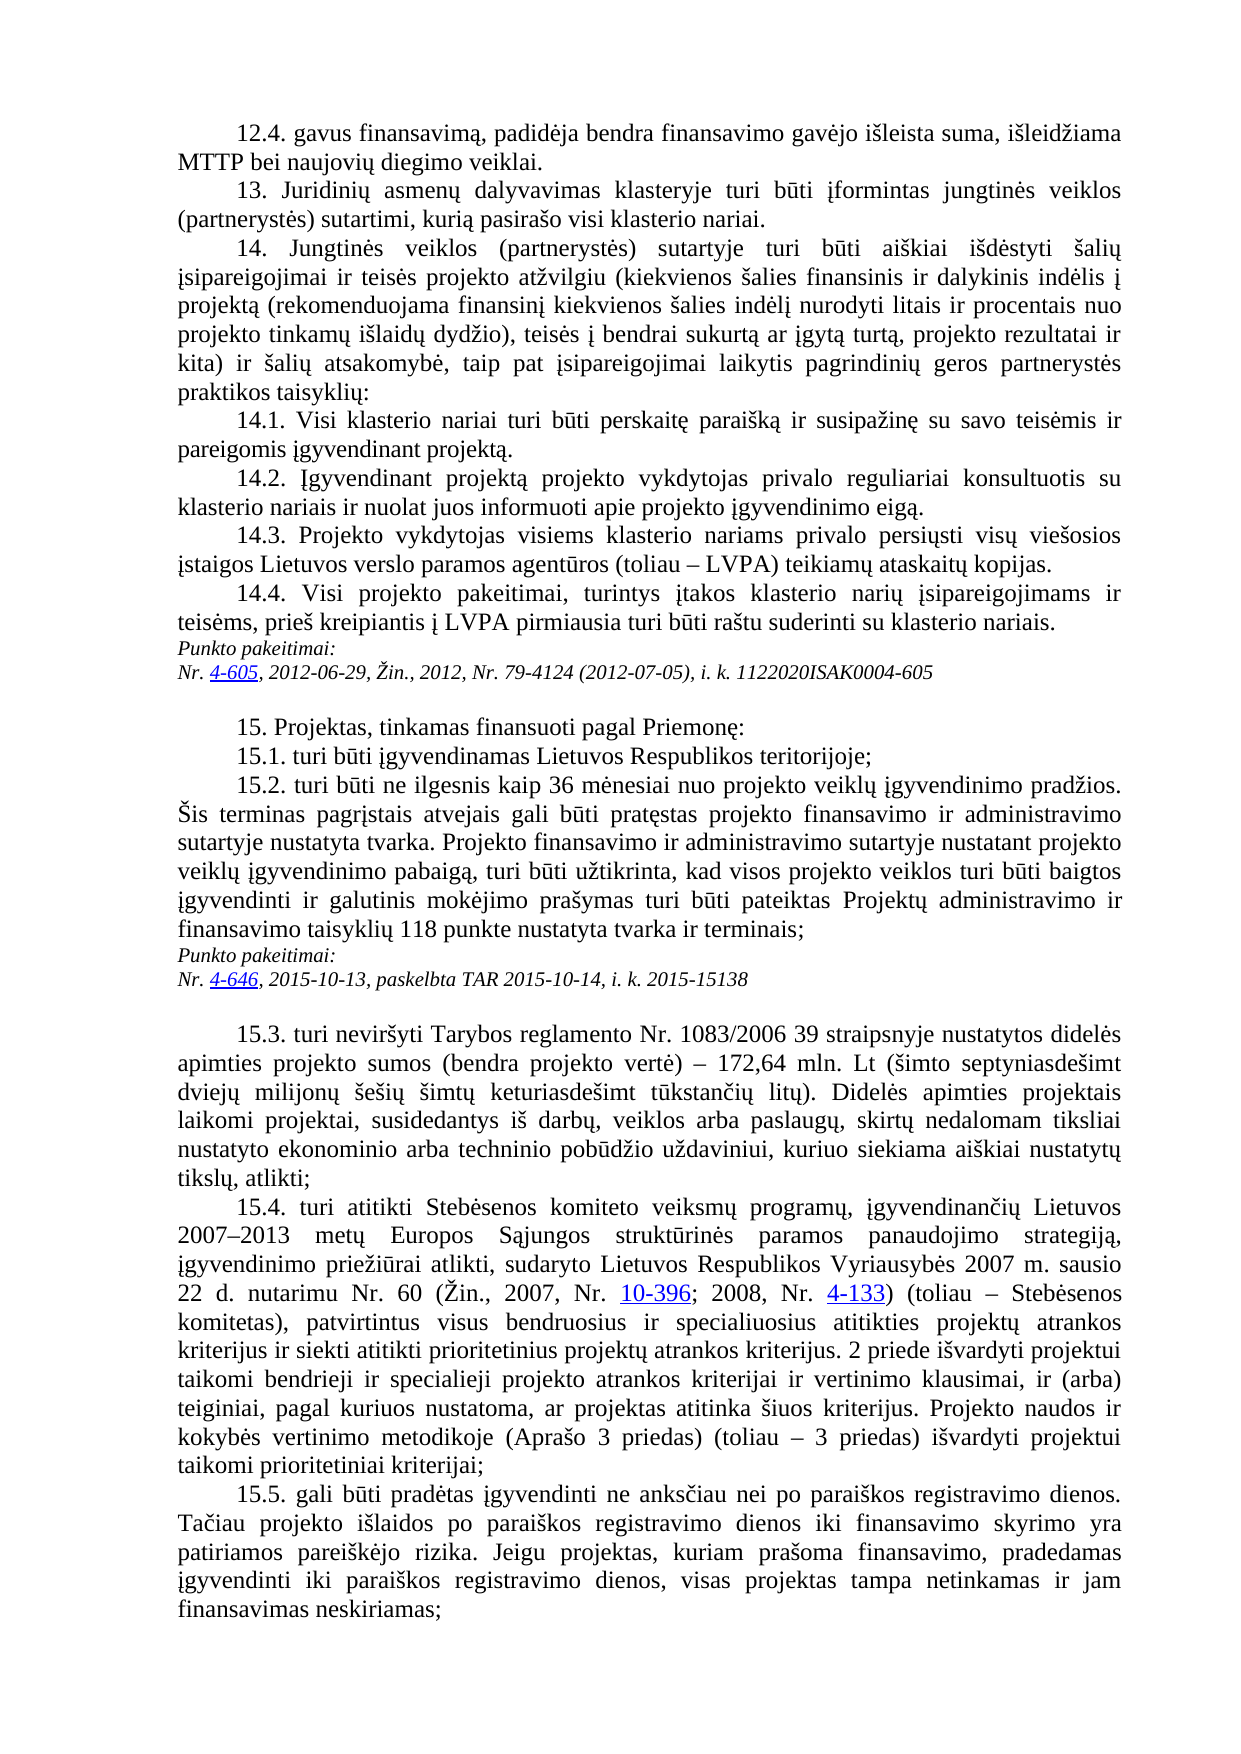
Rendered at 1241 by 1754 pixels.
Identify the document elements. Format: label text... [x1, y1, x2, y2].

text 13. Juridinių asmenų dalyvavimas klasteryje turi būti įformintas jungtinės veiklos (partnerystės) sutartimi, kurią pasirašo visi klasterio nariai. [177, 176, 1122, 233]
text 15.2. turi būti ne ilgesnis kaip 36 mėnesiai nuo projekto veiklų įgyvendinimo pradžios. Šis terminas pagrįstais atvejais gali būti pratęstas projekto finansavimo ir administravimo sutartyje nustatyta tvarka. Projekto finansavimo ir administravimo sutartyje nustatant projekto veiklų įgyvendinimo pabaigą, turi būti užtikrinta, kad visos projekto veiklos turi būti baigtos įgyvendinti ir galutinis mokėjimo prašymas turi būti pateiktas Projektų administravimo ir finansavimo taisyklių 118 punkte nustatyta tvarka ir terminais; [177, 770, 1122, 942]
text 14. Jungtinės veiklos (partnerystės) sutartyje turi būti aiškiai išdėstyti šalių įsipareigojimai ir teisės projekto atžvilgiu (kiekvienos šalies finansinis ir dalykinis indėlis į projektą (rekomenduojama finansinį kiekvienos šalies indėlį nurodyti litais ir procentais nuo projekto tinkamų išlaidų dydžio), teisės į bendrai sukurtą ar įgytą turtą, projekto rezultatai ir kita) ir šalių atsakomybė, taip pat įsipareigojimai laikytis pagrindinių geros partnerystės praktikos taisyklių: [177, 233, 1122, 406]
text 15.1. turi būti įgyvendinamas Lietuvos Respublikos teritorijoje; [177, 741, 1122, 770]
text Punkto pakeitimai: [177, 942, 1122, 967]
text 15. Projektas, tinkamas finansuoti pagal Priemonę: [177, 712, 1122, 741]
text 14.4. Visi projekto pakeitimai, turintys įtakos klasterio narių įsipareigojimams ir teisėms, prieš kreipiantis į LVPA pirmiausia turi būti raštu suderinti su klasterio nariais. [177, 578, 1122, 636]
text 15.5. gali būti pradėtas įgyvendinti ne anksčiau nei po paraiškos registravimo dienos. Tačiau projekto išlaidos po paraiškos registravimo dienos iki finansavimo skyrimo yra patiriamos pareiškėjo rizika. Jeigu projektas, kuriam prašoma finansavimo, pradedamas įgyvendinti iki paraiškos registravimo dienos, visas projektas tampa netinkamas ir jam finansavimas neskiriamas; [177, 1479, 1122, 1623]
text Punkto pakeitimai: [177, 636, 1122, 660]
text Nr. 4-605, 2012-06-29, Žin., 2012, Nr. 79-4124 (2012-07-05), i. k. 1122020ISAK0004-605 [177, 660, 1122, 684]
text 15.3. turi neviršyti Tarybos reglamento Nr. 1083/2006 39 straipsnyje nustatytos didelės apimties projekto sumos (bendra projekto vertė) – 172,64 mln. Lt (šimto septyniasdešimt dviejų milijonų šešių šimtų keturiasdešimt tūkstančių litų). Didelės apimties projektais laikomi projektai, susidedantys iš darbų, veiklos arba paslaugų, skirtų nedalomam tiksliai nustatyto ekonominio arba techninio pobūdžio uždaviniui, kuriuo siekiama aiškiai nustatytų tikslų, atlikti; [177, 1019, 1122, 1192]
text Nr. 4-646, 2015-10-13, paskelbta TAR 2015-10-14, i. k. 2015-15138 [177, 967, 1122, 991]
text 14.3. Projekto vykdytojas visiems klasterio nariams privalo persiųsti visų viešosios įstaigos Lietuvos verslo paramos agentūros (toliau – LVPA) teikiamų ataskaitų kopijas. [177, 521, 1122, 578]
text 15.4. turi atitikti Stebėsenos komiteto veiksmų programų, įgyvendinančių Lietuvos 2007–2013 metų Europos Sąjungos struktūrinės paramos panaudojimo strategiją, įgyvendinimo priežiūrai atlikti, sudaryto Lietuvos Respublikos Vyriausybės 2007 m. sausio 22 d. nutarimu Nr. 60 (Žin., 2007, Nr. 10-396; 2008, Nr. 4-133) (toliau – Stebėsenos komitetas), patvirtintus visus bendruosius ir specialiuosius atitikties projektų atrankos kriterijus ir siekti atitikti prioritetinius projektų atrankos kriterijus. 2 priede išvardyti projektui taikomi bendrieji ir specialieji projekto atrankos kriterijai ir vertinimo klausimai, ir (arba) teiginiai, pagal kuriuos nustatoma, ar projektas atitinka šiuos kriterijus. Projekto naudos ir kokybės vertinimo metodikoje (Aprašo 3 priedas) (toliau – 3 priedas) išvardyti projektui taikomi prioritetiniai kriterijai; [177, 1192, 1122, 1479]
text 14.1. Visi klasterio nariai turi būti perskaitę paraišką ir susipažinę su savo teisėmis ir pareigomis įgyvendinant projektą. [177, 406, 1122, 463]
text 14.2. Įgyvendinant projektą projekto vykdytojas privalo reguliariai konsultuotis su klasterio nariais ir nuolat juos informuoti apie projekto įgyvendinimo eigą. [177, 463, 1122, 521]
text 12.4. gavus finansavimą, padidėja bendra finansavimo gavėjo išleista suma, išleidžiama MTTP bei naujovių diegimo veiklai. [177, 118, 1122, 176]
